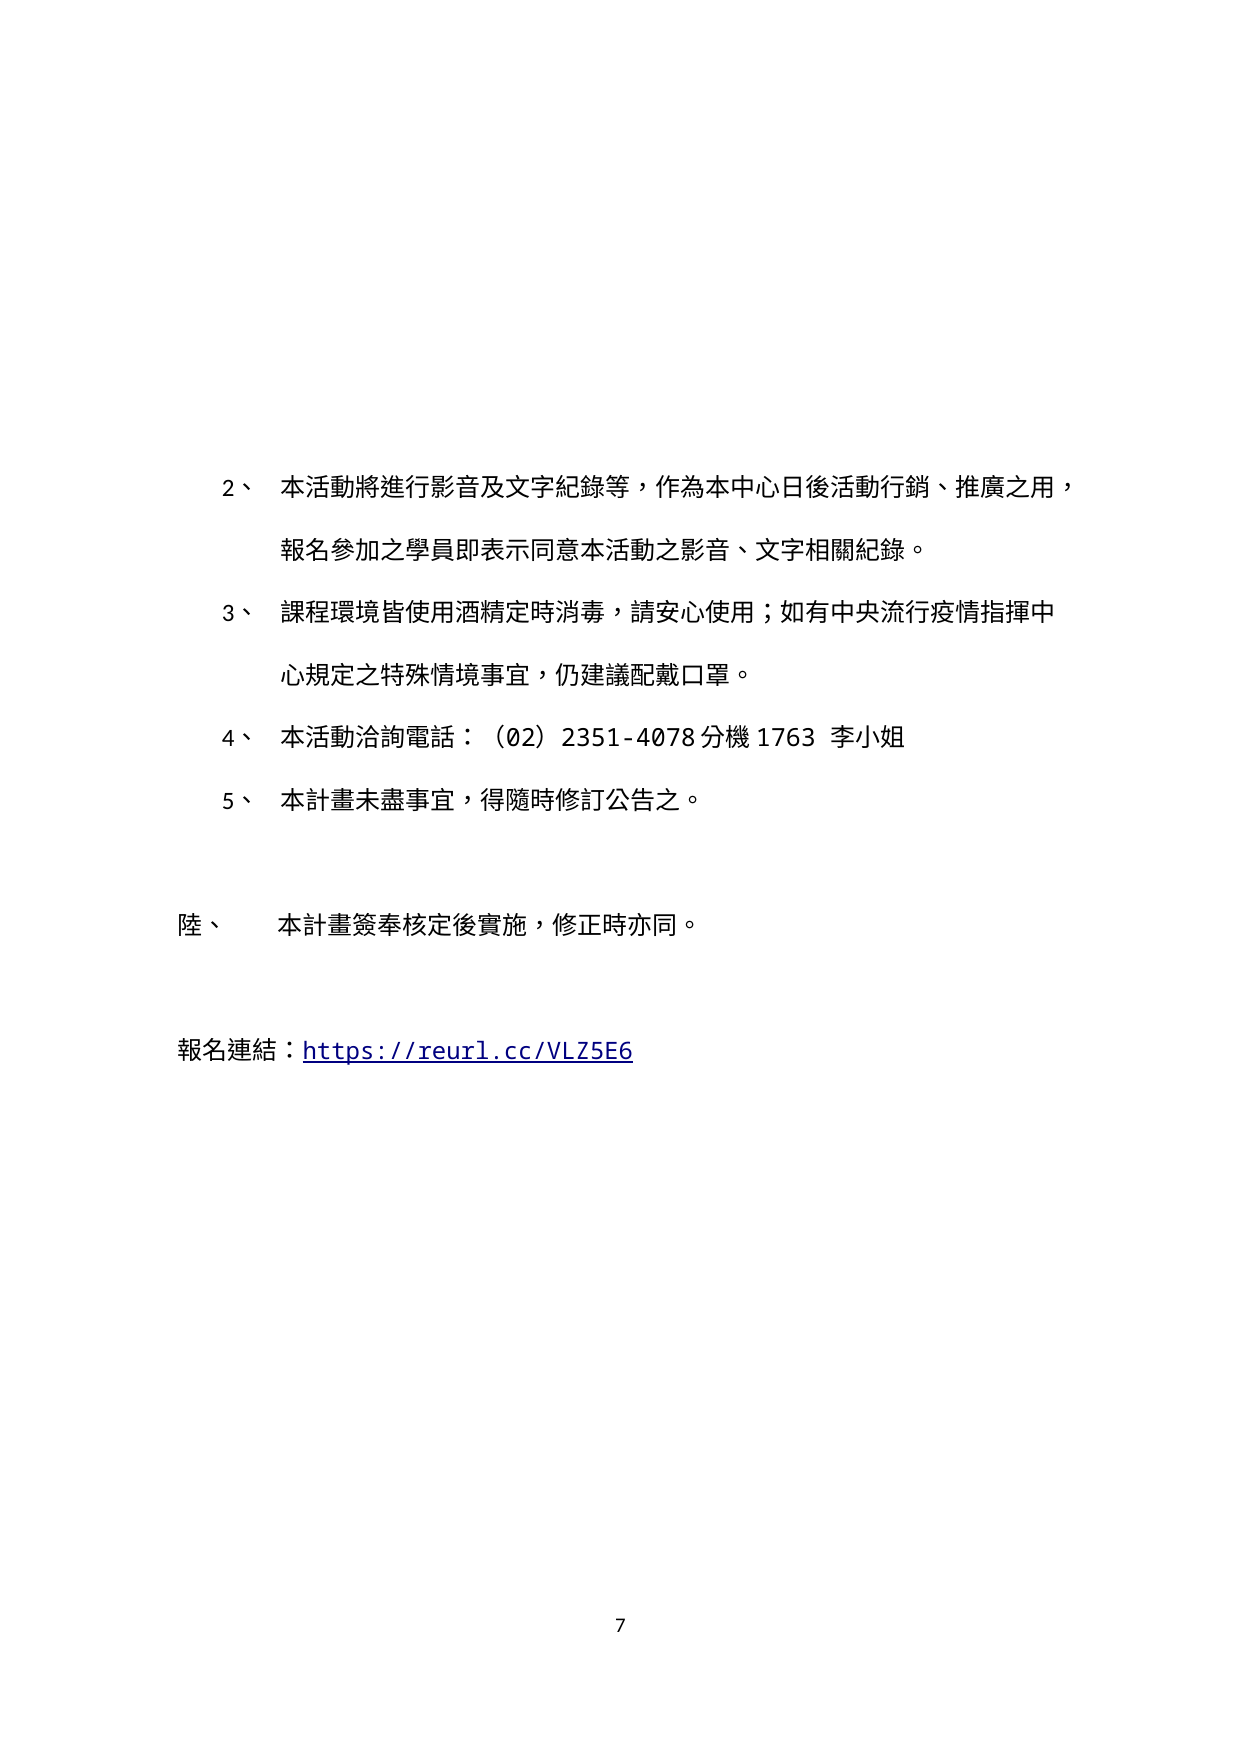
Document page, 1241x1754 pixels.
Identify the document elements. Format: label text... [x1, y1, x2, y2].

list 本計畫未盡事宜，得隨時修訂公告之。 [222, 757, 1063, 819]
list 課程環境皆使用酒精定時消毒，請安心使用；如有中央流行疫情指揮中心規定之特殊情境事宜，仍建議配戴口罩。 [222, 569, 1063, 694]
text 報名連結：https://reurl.cc/VLZ5E6 [177, 1007, 1063, 1069]
list 本活動將進行影音及文字紀錄等，作為本中心日後活動行銷、推廣之用，報名參加之學員即表示同意本活動之影音、文字相關紀錄。 [222, 444, 1063, 569]
list 本活動洽詢電話：（02）2351-4078分機1763 李小姐 [222, 694, 1063, 757]
list 本計畫簽奉核定後實施，修正時亦同。 [177, 882, 1063, 944]
